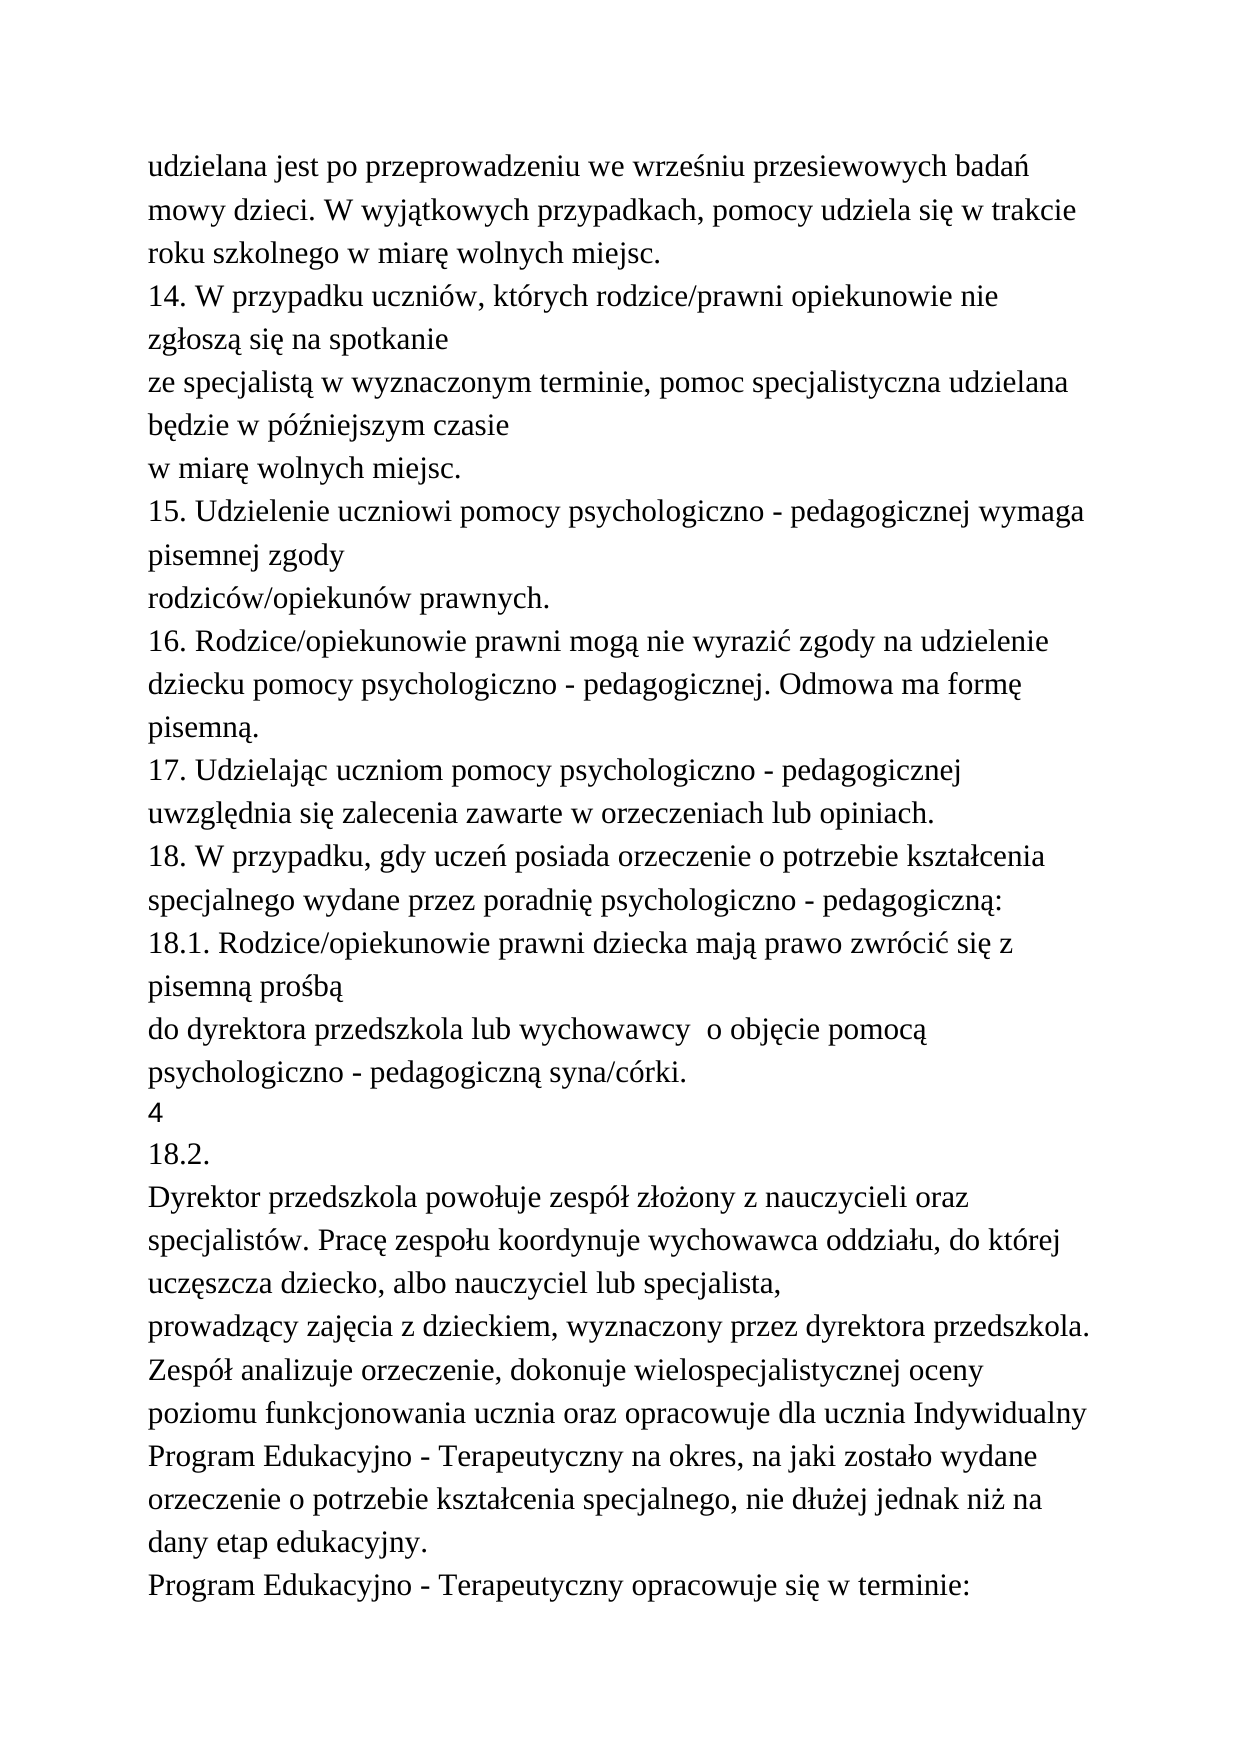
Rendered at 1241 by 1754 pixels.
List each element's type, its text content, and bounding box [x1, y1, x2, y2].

text 14. W przypadku uczniów, których rodzice/prawni opiekunowie nie zgłoszą się na spotkanie [148, 277, 1093, 356]
text w miarę wolnych miejsc. [148, 449, 1093, 485]
text rodziców/opiekunów prawnych. [148, 579, 1093, 615]
text 18. W przypadku, gdy uczeń posiada orzeczenie o potrzebie kształcenia specjalnego wydane przez poradnię psychologiczno - pedagogiczną: [148, 838, 1093, 917]
text ze specjalistą w wyznaczonym terminie, pomoc specjalistyczna udzielana będzie w późniejszym czasie [148, 363, 1093, 442]
text 4 [148, 1096, 1093, 1129]
text 18.1. Rodzice/opiekunowie prawni dziecka mają prawo zwrócić się z pisemną prośbą [148, 924, 1093, 1003]
text Program Edukacyjno - Terapeutyczny opracowuje się w terminie: [148, 1566, 1093, 1602]
text udzielana jest po przeprowadzeniu we wrześniu przesiewowych badań mowy dzieci. W wyjątkowych przypadkach, pomocy udziela się w trakcie roku szkolnego w miarę wolnych miejsc. [148, 148, 1093, 270]
text 16. Rodzice/opiekunowie prawni mogą nie wyrazić zgody na udzielenie dziecku pomocy psychologiczno - pedagogicznej. Odmowa ma formę pisemną. [148, 622, 1093, 744]
text 18.2. [148, 1135, 1093, 1171]
text Zespół analizuje orzeczenie, dokonuje wielospecjalistycznej oceny poziomu funkcjonowania ucznia oraz opracowuje dla ucznia Indywidualny Program Edukacyjno - Terapeutyczny na okres, na jaki zostało wydane orzeczenie o potrzebie kształcenia specjalnego, nie dłużej jednak niż na dany etap edukacyjny. [148, 1351, 1093, 1559]
text 15. Udzielenie uczniowi pomocy psychologiczno - pedagogicznej wymaga pisemnej zgody [148, 493, 1093, 572]
text prowadzący zajęcia z dzieckiem, wyznaczony przez dyrektora przedszkola. [148, 1308, 1093, 1344]
text Dyrektor przedszkola powołuje zespół złożony z nauczycieli oraz specjalistów. Pracę zespołu koordynuje wychowawca oddziału, do której uczęszcza dziecko, albo nauczyciel lub specjalista, [148, 1178, 1093, 1301]
text do dyrektora przedszkola lub wychowawcy o objęcie pomocą psychologiczno - pedagogiczną syna/córki. [148, 1010, 1093, 1089]
text 17. Udzielając uczniom pomocy psychologiczno - pedagogicznej uwzględnia się zalecenia zawarte w orzeczeniach lub opiniach. [148, 751, 1093, 830]
